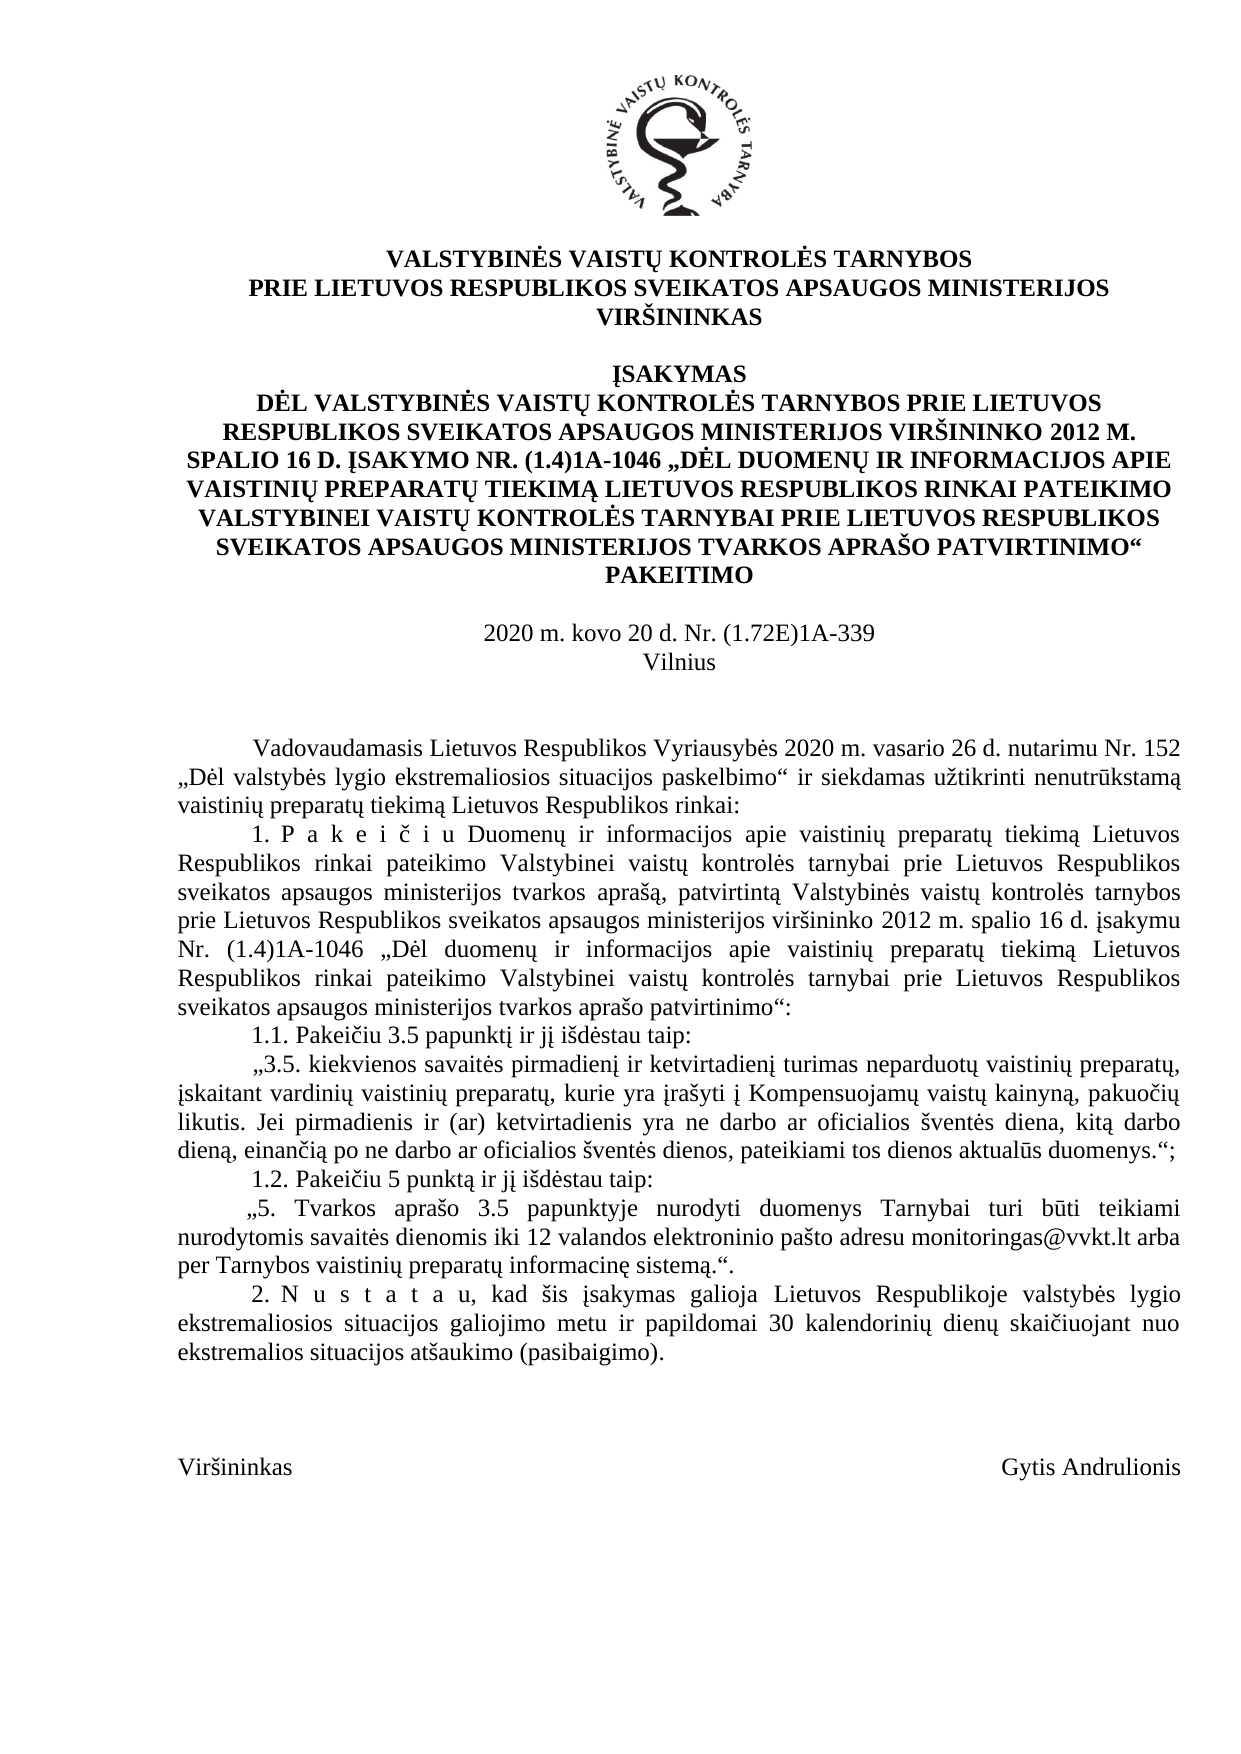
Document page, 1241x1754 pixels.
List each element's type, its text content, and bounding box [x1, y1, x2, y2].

text 1.1. Pakeičiu 3.5 papunktį ir jį išdėstau taip: [177, 1021, 1181, 1049]
text Valstybinės vaistų kontrolės tarnybos [177, 244, 1181, 273]
text Prie LIETUVOS RESPUBLIKOS sveikatos apsaugos ministerijos [177, 273, 1181, 302]
text viršininkas [177, 302, 1181, 331]
text Vadovaudamasis Lietuvos Respublikos Vyriausybės 2020 m. vasario 26 d. nutarimu Nr. 152 „Dėl valstybės lygio ekstremaliosios situacijos paskelbimo“ ir siekdamas užtikrinti nenutrūkstamą vaistinių preparatų tiekimą Lietuvos Respublikos rinkai: [177, 733, 1181, 819]
text Viršininkas Gytis Andrulionis [177, 1452, 1181, 1481]
text „3.5. kiekvienos savaitės pirmadienį ir ketvirtadienį turimas neparduotų vaistinių preparatų, įskaitant vardinių vaistinių preparatų, kurie yra įrašyti į Kompensuojamų vaistų kainyną, pakuočių likutis. Jei pirmadienis ir (ar) ketvirtadienis yra ne darbo ar oficialios šventės diena, kitą darbo dieną, einančią po ne darbo ar oficialios šventės dienos, pateikiami tos dienos aktualūs duomenys.“; [177, 1049, 1181, 1164]
text 1. P a k e i č i u Duomenų ir informacijos apie vaistinių preparatų tiekimą Lietuvos Respublikos rinkai pateikimo Valstybinei vaistų kontrolės tarnybai prie Lietuvos Respublikos sveikatos apsaugos ministerijos tvarkos aprašą, patvirtintą Valstybinės vaistų kontrolės tarnybos prie Lietuvos Respublikos sveikatos apsaugos ministerijos viršininko 2012 m. spalio 16 d. įsakymu Nr. (1.4)1A-1046 „Dėl duomenų ir informacijos apie vaistinių preparatų tiekimą Lietuvos Respublikos rinkai pateikimo Valstybinei vaistų kontrolės tarnybai prie Lietuvos Respublikos sveikatos apsaugos ministerijos tvarkos aprašo patvirtinimo“: [177, 819, 1181, 1021]
text Vilnius [177, 647, 1181, 676]
text DĖL VALSTYBINĖS VAISTŲ KONTROLĖS TARNYBOS PRIE LIETUVOS RESPUBLIKOS SVEIKATOS APSAUGOS MINISTERIJOS VIRŠININKO 2012 M. SPALIO 16 D. ĮSAKYMO NR. (1.4)1A-1046 „DĖL DUOMENŲ IR INFORMACIJOS APIE VAISTINIŲ PREPARATŲ TIEKIMĄ LIETUVOS RESPUBLIKOS RINKAI PATEIKIMO VALSTYBINEI VAISTŲ KONTROLĖS TARNYBAI PRIE LIETUVOS RESPUBLIKOS SVEIKATOS APSAUGOS MINISTERIJOS TVARKOS APRAŠO PATVIRTINIMO“ PAKEITIMO [177, 388, 1181, 589]
text 2020 m. kovo 20 d. Nr. (1.72E)1A-339 [177, 618, 1181, 647]
text ĮSAKYMAS [177, 359, 1181, 388]
text 2. N u s t a t a u, kad šis įsakymas galioja Lietuvos Respublikoje valstybės lygio ekstremaliosios situacijos galiojimo metu ir papildomai 30 kalendorinių dienų skaičiuojant nuo ekstremalios situacijos atšaukimo (pasibaigimo). [177, 1279, 1181, 1366]
text 1.2. Pakeičiu 5 punktą ir jį išdėstau taip: [177, 1164, 1181, 1193]
text „5. Tvarkos aprašo 3.5 papunktyje nurodyti duomenys Tarnybai turi būti teikiami nurodytomis savaitės dienomis iki 12 valandos elektroninio pašto adresu monitoringas@vvkt.lt arba per Tarnybos vaistinių preparatų informacinę sistemą.“. [177, 1193, 1181, 1279]
